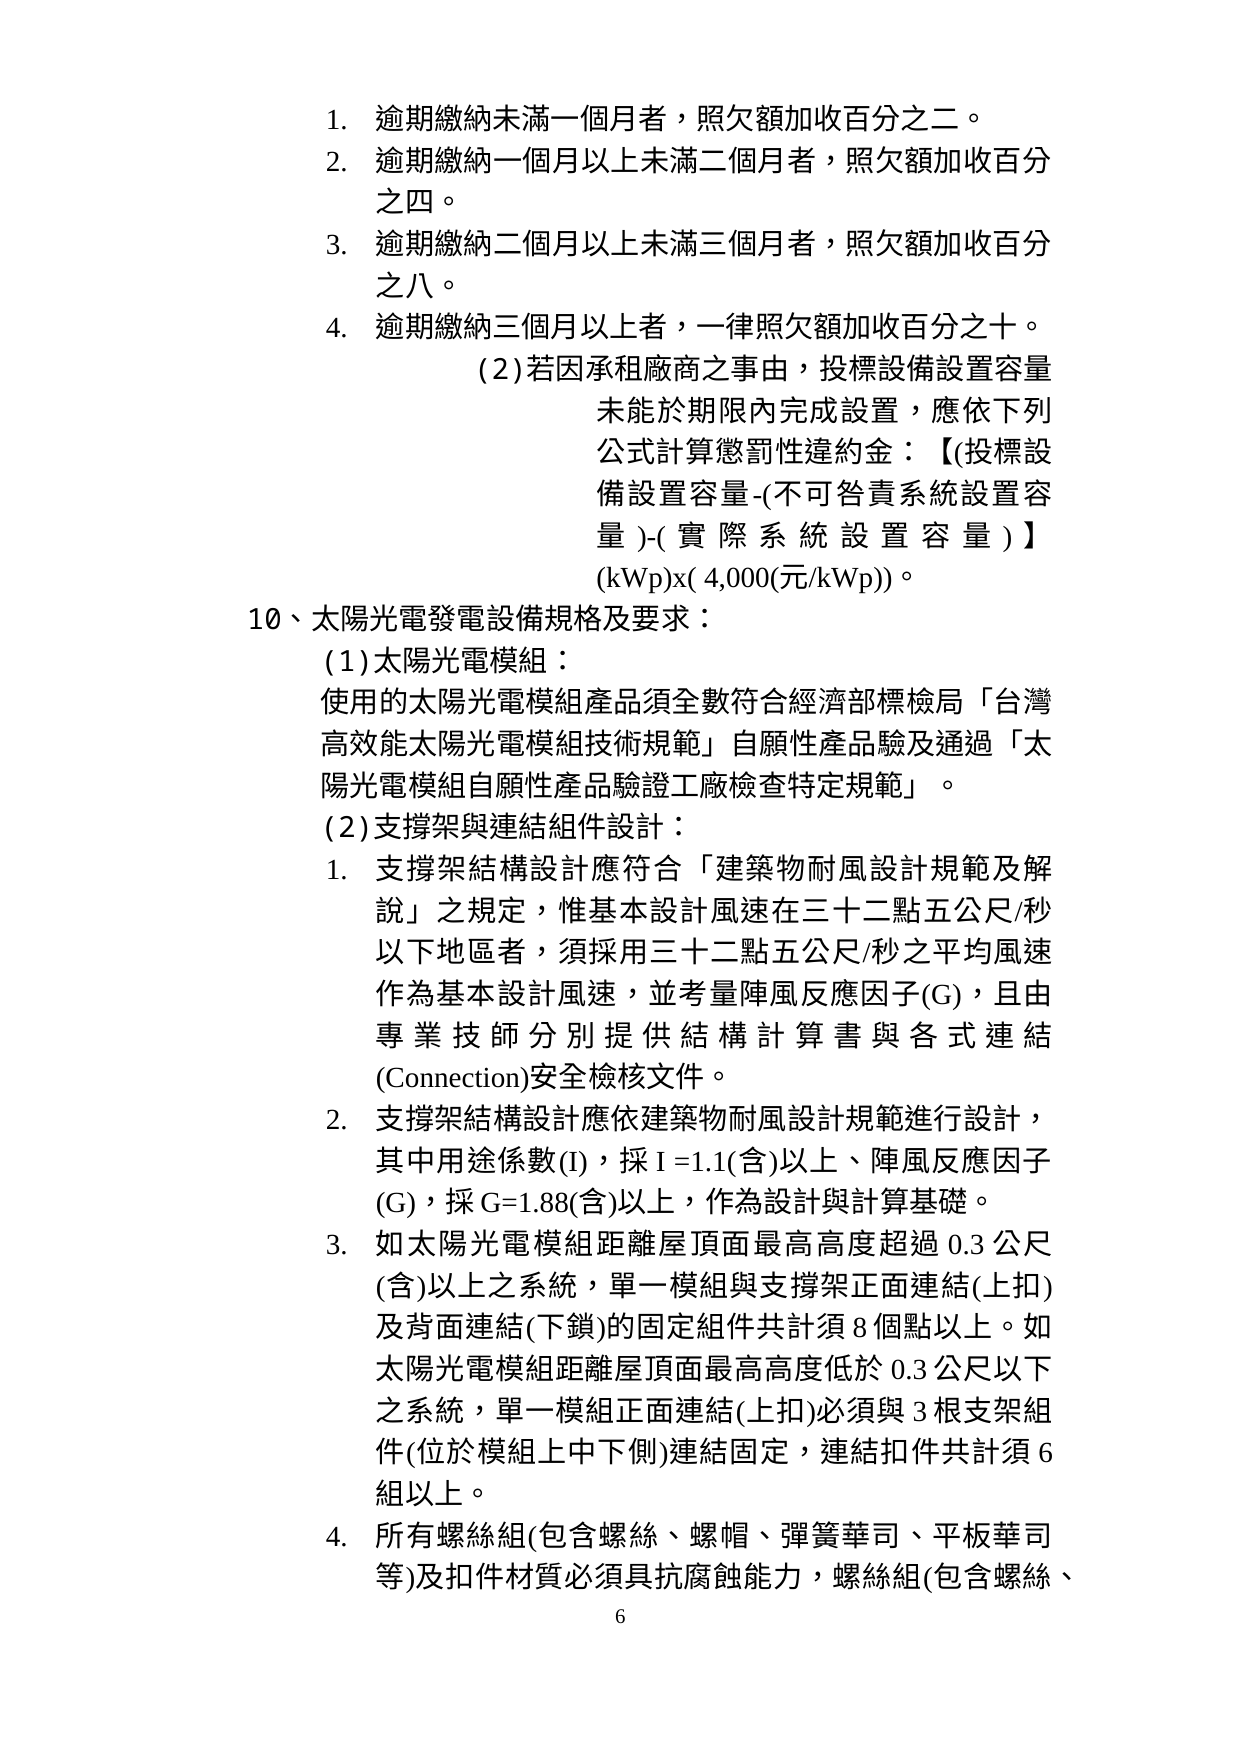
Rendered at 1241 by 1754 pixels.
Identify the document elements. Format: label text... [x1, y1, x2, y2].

list 逾期繳納二個月以上未滿三個月者，照欠額加收百分之八。 [326, 221, 1053, 304]
list 太陽光電發電設備規格及要求： [247, 596, 1053, 638]
list 所有螺絲組(包含螺絲、螺帽、彈簧華司、平板華司等)及扣件材質必須具抗腐蝕能力，螺絲組(包含螺絲、螺帽、平板華司與彈簧華司等)應為同一材質，可為熱浸鍍鋅或電鍍鋅材質或不銹鋼材質等抗腐蝕材質，並取得抗腐蝕品質測試報告。 [326, 1513, 1053, 1596]
list 逾期繳納未滿一個月者，照欠額加收百分之二。 [326, 96, 1053, 138]
list 若因承租廠商之事由，投標設備設置容量未能於期限內完成設置，應依下列公式計算懲罰性違約金：【(投標設備設置容量-(不可咎責系統設置容量)-(實際系統設置容量)】(kWp)x( 4,000(元/kWp))。 [474, 346, 1053, 596]
list 太陽光電模組： [320, 638, 1053, 679]
list 逾期繳納三個月以上者，一律照欠額加收百分之十。 [326, 304, 1053, 346]
list 支撐架結構設計應符合「建築物耐風設計規範及解說」之規定，惟基本設計風速在三十二點五公尺/秒以下地區者，須採用三十二點五公尺/秒之平均風速作為基本設計風速，並考量陣風反應因子(G)，且由專業技師分別提供結構計算書與各式連結(Connection)安全檢核文件。 [326, 846, 1053, 1096]
list 支撐架結構設計應依建築物耐風設計規範進行設計，其中用途係數(I)，採I =1.1(含)以上、陣風反應因子(G)，採G=1.88(含)以上，作為設計與計算基礎。 [326, 1096, 1053, 1221]
text 使用的太陽光電模組產品須全數符合經濟部標檢局「台灣高效能太陽光電模組技術規範」自願性產品驗及通過「太陽光電模組自願性產品驗證工廠檢查特定規範」。 [320, 679, 1053, 804]
list 支撐架與連結組件設計： [320, 804, 1053, 846]
list 如太陽光電模組距離屋頂面最高高度超過0.3公尺(含)以上之系統，單一模組與支撐架正面連結(上扣)及背面連結(下鎖)的固定組件共計須8個點以上。如太陽光電模組距離屋頂面最高高度低於0.3公尺以下之系統，單一模組正面連結(上扣)必須與3根支架組件(位於模組上中下側)連結固定，連結扣件共計須6組以上。 [326, 1221, 1053, 1513]
list 逾期繳納一個月以上未滿二個月者，照欠額加收百分之四。 [326, 138, 1053, 221]
